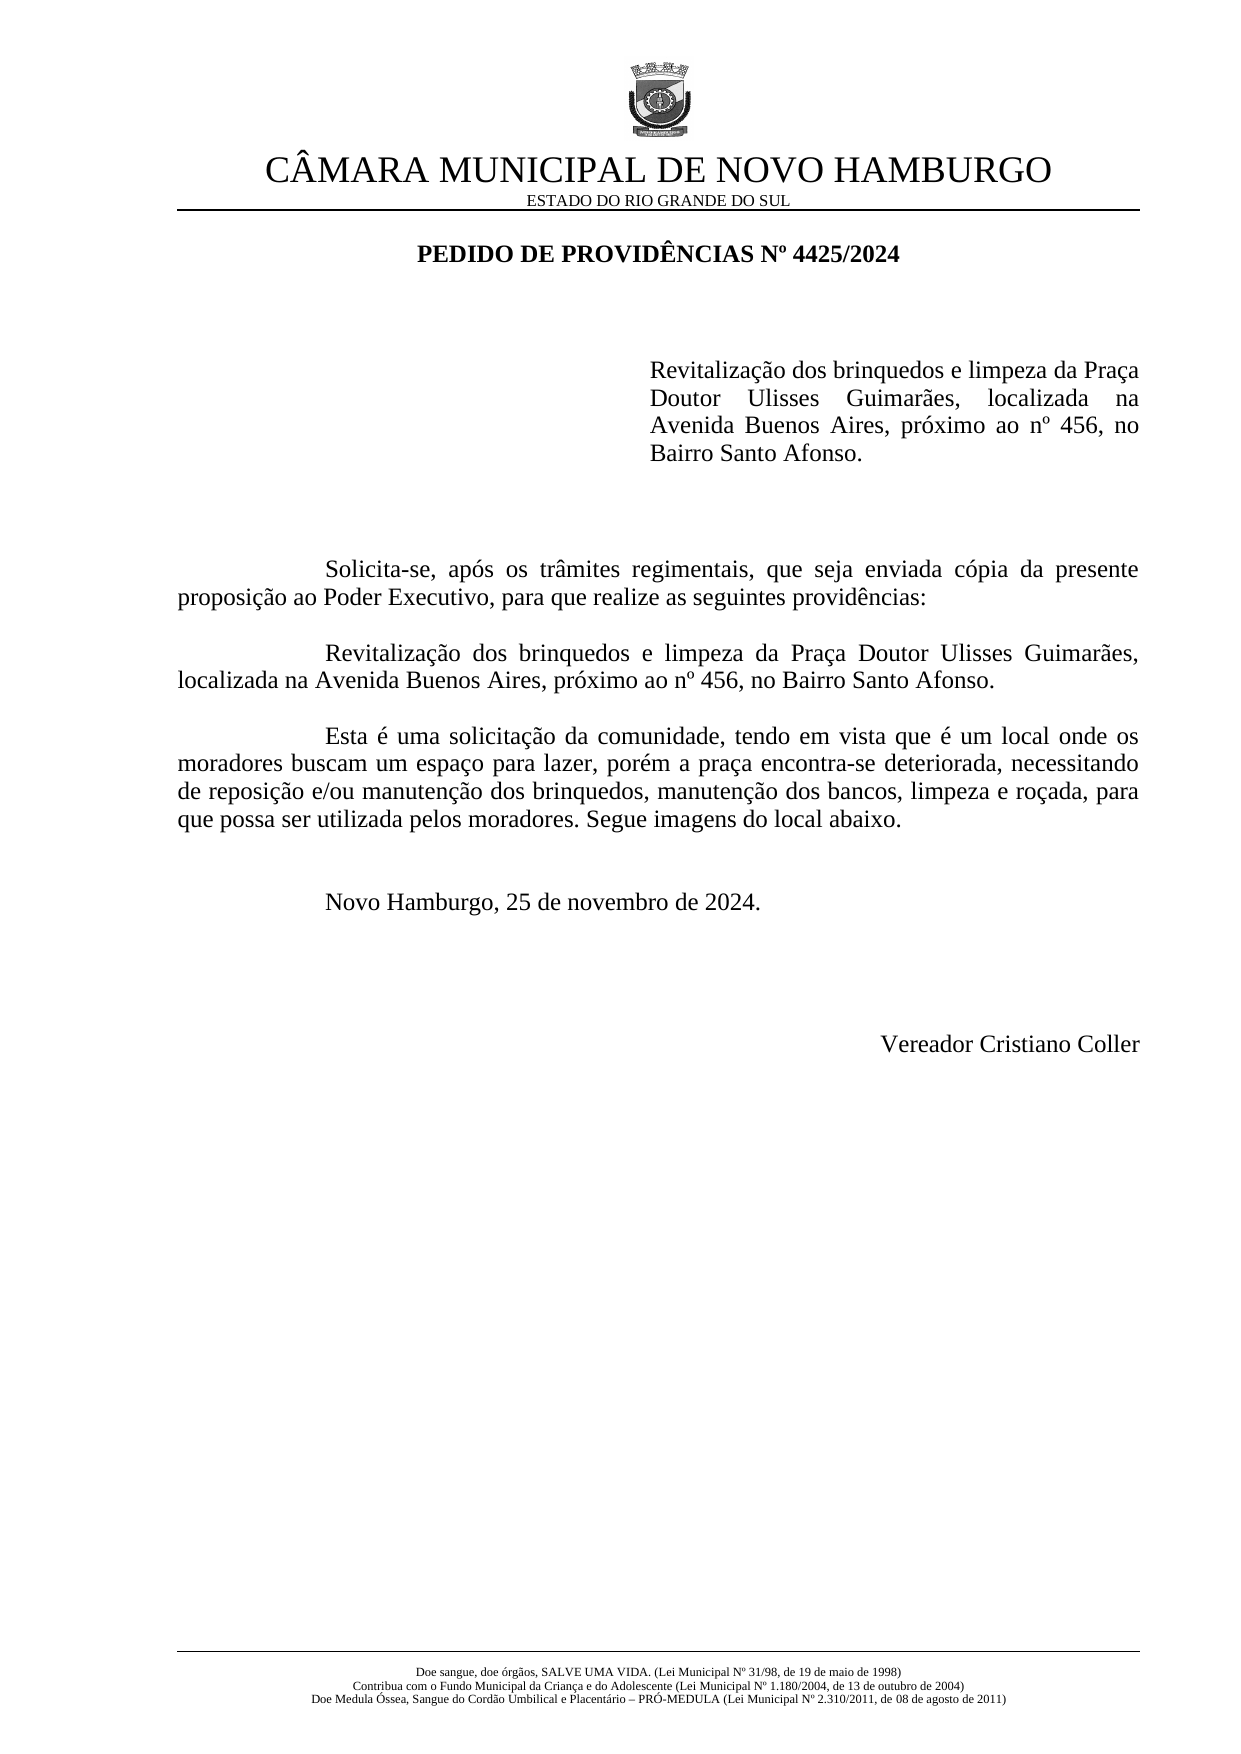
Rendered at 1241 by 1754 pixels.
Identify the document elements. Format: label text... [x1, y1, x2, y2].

text Esta é uma solicitação da comunidade, tendo em vista que é um local onde os moradores buscam um espaço para lazer, porém a praça encontra-se deteriorada, necessitando de reposição e/ou manutenção dos brinquedos, manutenção dos bancos, limpeza e roçada, para que possa ser utilizada pelos moradores. Segue imagens do local abaixo. [177, 722, 1140, 833]
text Vereador Cristiano Coller [177, 1030, 1140, 1058]
text PEDIDO DE PROVIDÊNCIAS Nº 4425/2024 [177, 240, 1140, 268]
text Solicita-se, após os trâmites regimentais, que seja enviada cópia da presente proposição ao Poder Executivo, para que realize as seguintes providências: [177, 556, 1140, 611]
text Novo Hamburgo, 25 de novembro de 2024. [177, 888, 1140, 916]
text Revitalização dos brinquedos e limpeza da Praça Doutor Ulisses Guimarães, localizada na Avenida Buenos Aires, próximo ao nº 456, no Bairro Santo Afonso. [649, 356, 1140, 467]
text Revitalização dos brinquedos e limpeza da Praça Doutor Ulisses Guimarães, localizada na Avenida Buenos Aires, próximo ao nº 456, no Bairro Santo Afonso. [177, 639, 1140, 694]
